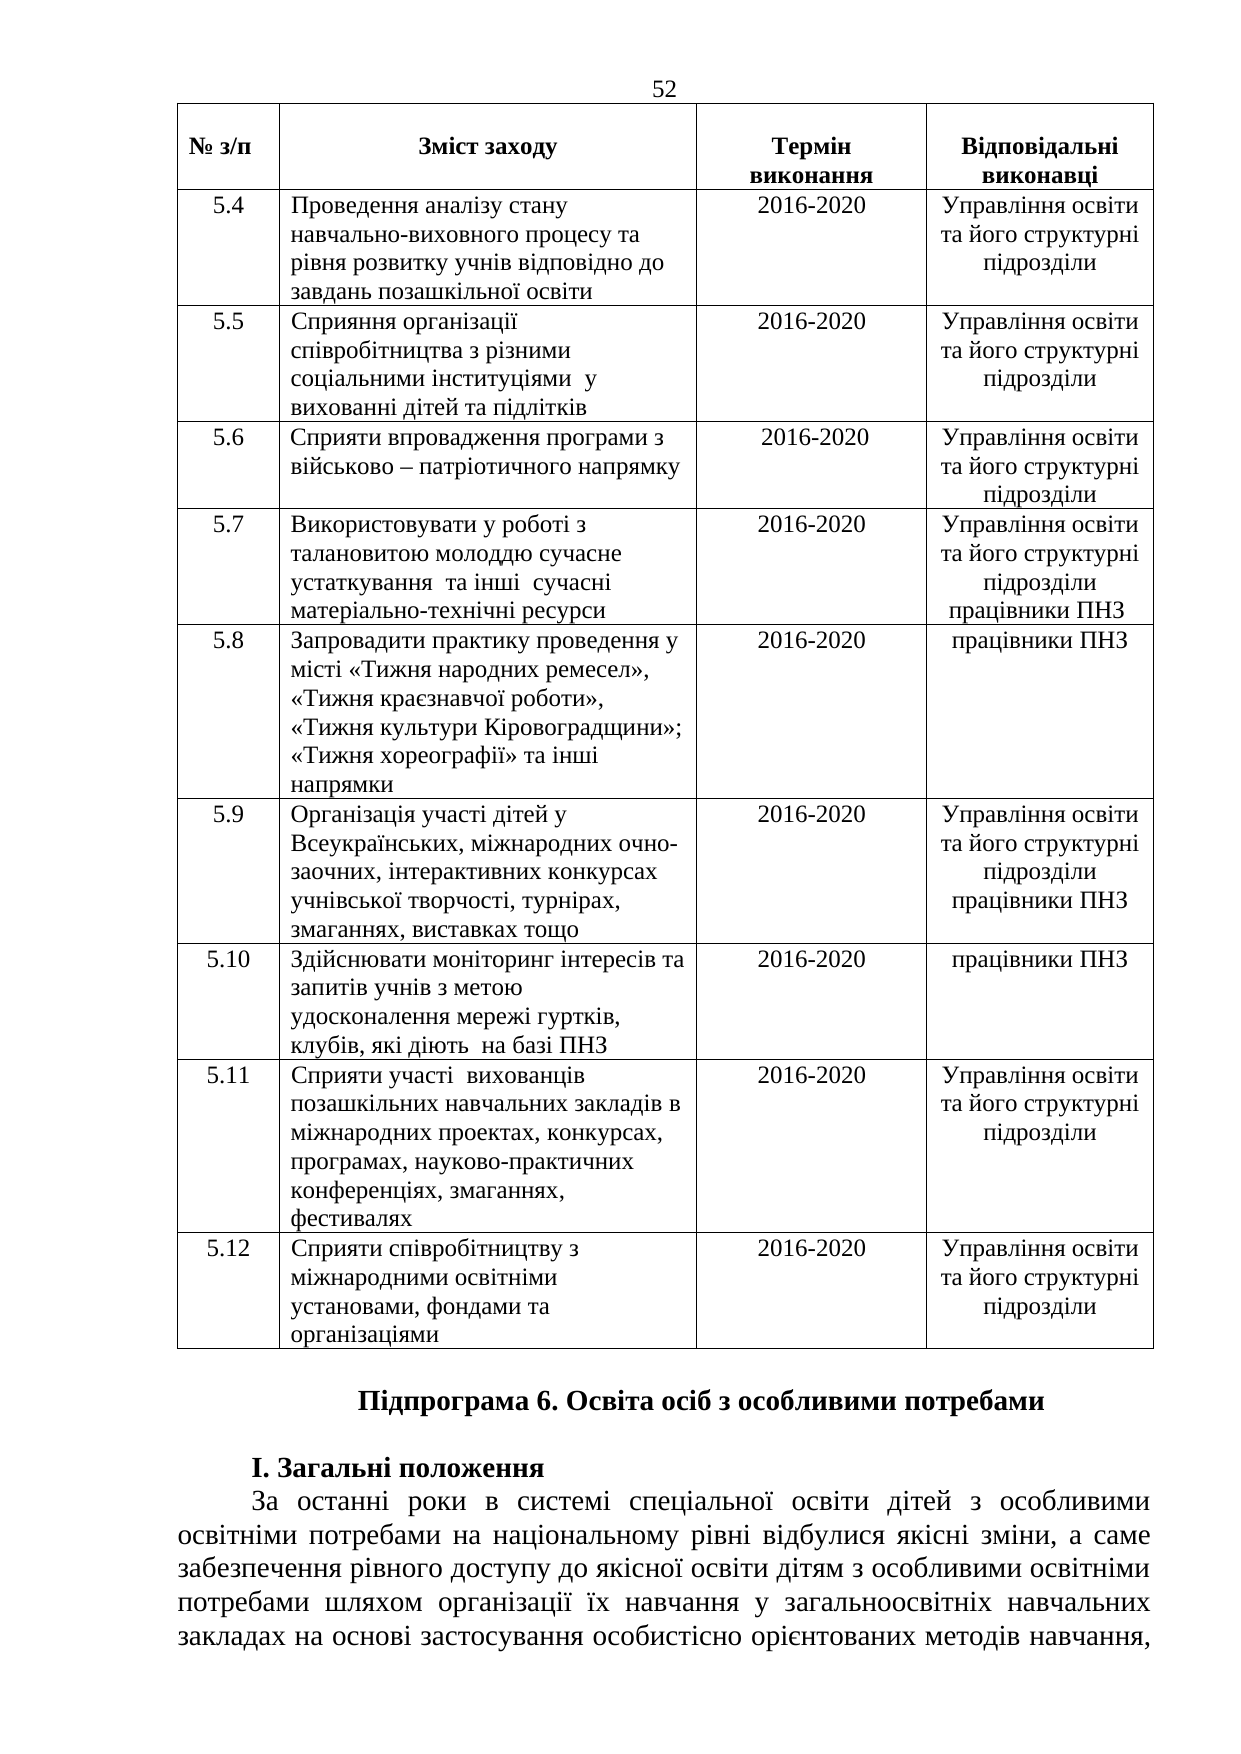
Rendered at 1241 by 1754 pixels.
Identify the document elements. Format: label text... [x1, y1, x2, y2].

table_cell 2016-2020 [697, 625, 926, 798]
table_cell 2016-2020 [697, 799, 926, 943]
table_cell 5.12 [178, 1233, 279, 1348]
table_header Зміст заходу [280, 104, 696, 189]
text Підпрограма 6. Освіта осіб з особливими потребами [177, 1383, 1152, 1416]
table_cell Сприяння організації співробітництва з різними соціальними інституціями у вихованні дітей та підлітків [280, 306, 696, 421]
table_cell Здійснювати моніторинг інтересів та запитів учнів з метою удосконалення мережі гуртків, клубів, які діють на базі ПНЗ [280, 944, 696, 1059]
table_header Термін виконання [697, 104, 926, 189]
table_cell Запровадити практику проведення у місті «Тижня народних ремесел», «Тижня краєзнавчої роботи», «Тижня культури Кіровоградщини»; «Тижня хореографії» та інші напрямки [280, 625, 696, 798]
table_cell 2016-2020 [697, 1060, 926, 1232]
table_cell Організація участі дітей у Всеукраїнських, міжнародних очно-заочних, інтерактивних конкурсах учнівської творчості, турнірах, змаганнях, виставках тощо [280, 799, 696, 943]
table_cell 5.4 [178, 190, 279, 305]
table_cell Проведення аналізу стану навчально-виховного процесу та рівня розвитку учнів відповідно до завдань позашкільної освіти [280, 190, 696, 305]
table_cell Сприяти впровадження програми з військово – патріотичного напрямку [280, 422, 696, 508]
table_cell Сприяти співробітництву з міжнародними освітніми установами, фондами та організаціями [280, 1233, 696, 1348]
table_cell 5.5 [178, 306, 279, 421]
table_cell 2016-2020 [697, 306, 926, 421]
table_header Відповідальні виконавці [927, 104, 1153, 189]
table_cell 5.8 [178, 625, 279, 798]
table_cell Управління освіти та його структурні підрозділи [927, 1233, 1153, 1348]
table_cell 2016-2020 [697, 190, 926, 305]
table_cell працівники ПНЗ [927, 944, 1153, 1059]
table_cell Сприяти участі вихованців позашкільних навчальних закладів в міжнародних проектах, конкурсах, програмах, науково-практичних конференціях, змаганнях, фестивалях [280, 1060, 696, 1232]
table_cell 2016-2020 [697, 944, 926, 1059]
table_cell 5.9 [178, 799, 279, 943]
table_cell 2016-2020 [697, 422, 926, 508]
table_header № з/п [178, 104, 279, 189]
text За останні роки в системі спеціальної освіти дітей з особливими освітніми потребами на національному рівні відбулися якісні зміни, а саме забезпечення рівного доступу до якісної освіти дітям з особливими освітніми потребами шляхом організації їх навчання у загальноосвітніх навчальних закладах на основі застосування особистісно орієнтованих методів навчання, [177, 1483, 1152, 1651]
table_cell 2016-2020 [697, 1233, 926, 1348]
table_cell Управління освіти та його структурні підрозділи працівники ПНЗ [927, 799, 1153, 943]
table_cell Управління освіти та його структурні підрозділи [927, 422, 1153, 508]
table_cell Управління освіти та його структурні підрозділи [927, 190, 1153, 305]
text І. Загальні положення [177, 1450, 1152, 1483]
table_cell 5.11 [178, 1060, 279, 1232]
table_cell 5.6 [178, 422, 279, 508]
table_cell Управління освіти та його структурні підрозділи [927, 1060, 1153, 1232]
table_cell Управління освіти та його структурні підрозділи [927, 306, 1153, 421]
table_cell 2016-2020 [697, 509, 926, 624]
table_cell Управління освіти та його структурні підрозділи працівники ПНЗ [927, 509, 1153, 624]
table_cell Використовувати у роботі з талановитою молоддю сучасне устаткування та інші сучасні матеріально-технічні ресурси [280, 509, 696, 624]
table_cell 5.10 [178, 944, 279, 1059]
table_cell працівники ПНЗ [927, 625, 1153, 798]
table_cell 5.7 [178, 509, 279, 624]
